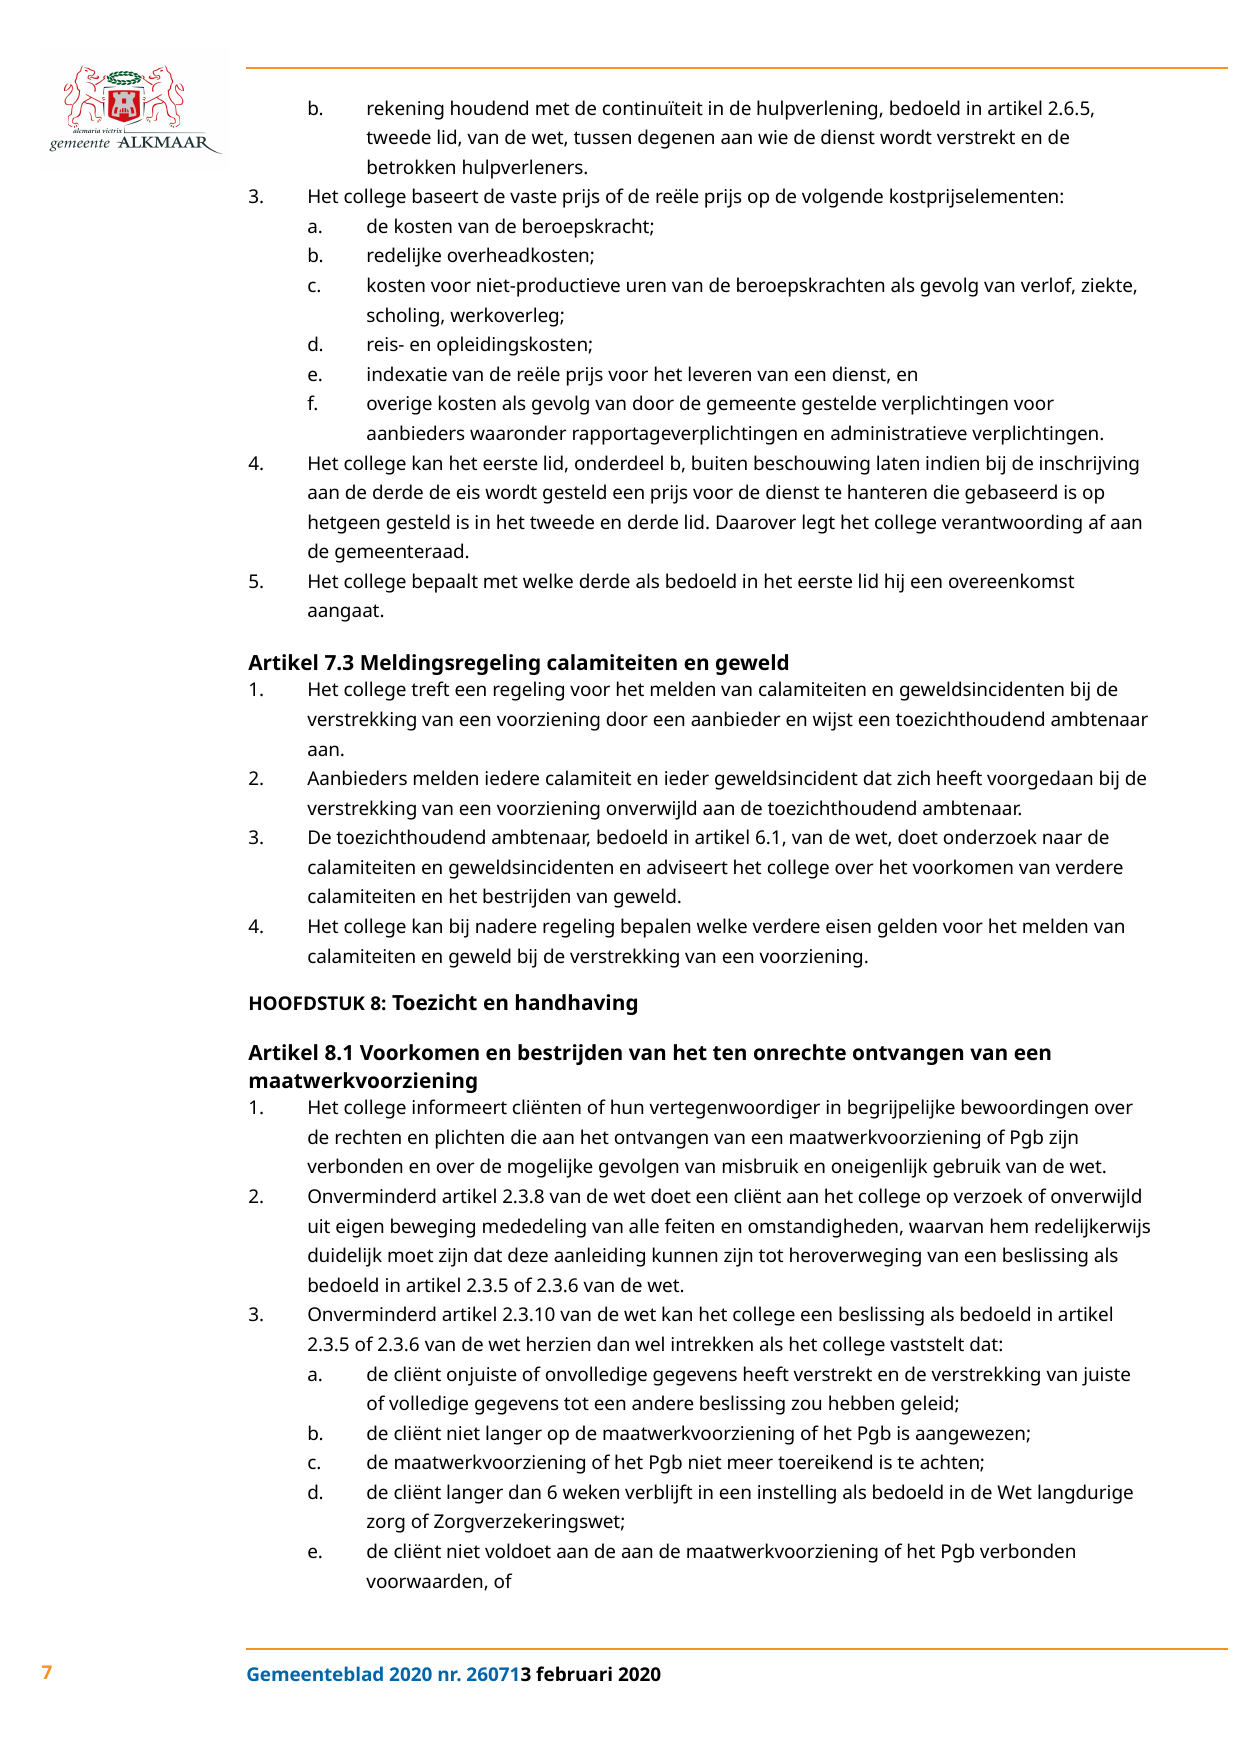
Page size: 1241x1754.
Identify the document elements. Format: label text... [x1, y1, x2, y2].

list Onverminderd artikel 2.3.10 van de wet kan het college een beslissing als bedoeld in artikel 2.3.5 of 2.3.6 van de wet herzien dan wel intrekken als het college vaststelt dat: [248, 1302, 1152, 1357]
list de cliënt niet voldoet aan de aan de maatwerkvoorziening of het Pgb verbonden voorwaarden, of [307, 1538, 1152, 1594]
list kosten voor niet-productieve uren van de beroepskrachten als gevolg van verlof, ziekte, scholing, werkoverleg; [307, 272, 1152, 328]
list reis- en opleidingskosten; [307, 331, 1152, 357]
list Het college informeert cliënten of hun vertegenwoordiger in begrijpelijke bewoordingen over de rechten en plichten die aan het ontvangen van een maatwerkvoorziening of Pgb zijn verbonden en over de mogelijke gevolgen van misbruik en oneigenlijk gebruik van de wet. [248, 1094, 1152, 1179]
list De toezichthoudend ambtenaar, bedoeld in artikel 6.1, van de wet, doet onderzoek naar de calamiteiten en geweldsincidenten en adviseert het college over het voorkomen van verdere calamiteiten en het bestrijden van geweld. [248, 824, 1152, 909]
text Artikel 8.1 Voorkomen en bestrijden van het ten onrechte ontvangen van een maatwerkvoorziening [248, 1038, 1152, 1094]
list Het college bepaalt met welke derde als bedoeld in het eerste lid hij een overeenkomst aangaat. [248, 568, 1152, 623]
list rekening houdend met de continuïteit in de hulpverlening, bedoeld in artikel 2.6.5, tweede lid, van de wet, tussen degenen aan wie de dienst wordt verstrekt en de betrokken hulpverleners. [307, 95, 1152, 180]
list Het college baseert de vaste prijs of de reële prijs op de volgende kostprijselementen: [248, 183, 1152, 209]
list de cliënt niet langer op de maatwerkvoorziening of het Pgb is aangewezen; [307, 1420, 1152, 1446]
list redelijke overheadkosten; [307, 243, 1152, 268]
list de cliënt onjuiste of onvolledige gegevens heeft verstrekt en de verstrekking van juiste of volledige gegevens tot een andere beslissing zou hebben geleid; [307, 1361, 1152, 1416]
text HOOFDSTUK 8: Toezicht en handhaving [248, 988, 1152, 1017]
list de maatwerkvoorziening of het Pgb niet meer toereikend is te achten; [307, 1449, 1152, 1475]
list Het college kan bij nadere regeling bepalen welke verdere eisen gelden voor het melden van calamiteiten en geweld bij de verstrekking van een voorziening. [248, 913, 1152, 968]
list overige kosten als gevolg van door de gemeente gestelde verplichtingen voor aanbieders waaronder rapportageverplichtingen en administratieve verplichtingen. [307, 391, 1152, 446]
list Aanbieders melden iedere calamiteit en ieder geweldsincident dat zich heeft voorgedaan bij de verstrekking van een voorziening onverwijld aan de toezichthoudend ambtenaar. [248, 765, 1152, 821]
list de kosten van de beroepskracht; [307, 213, 1152, 239]
list Onverminderd artikel 2.3.8 van de wet doet een cliënt aan het college op verzoek of onverwijld uit eigen beweging mededeling van alle feiten en omstandigheden, waarvan hem redelijkerwijs duidelijk moet zijn dat deze aanleiding kunnen zijn tot heroverweging van een beslissing als bedoeld in artikel 2.3.5 of 2.3.6 van de wet. [248, 1183, 1152, 1298]
list Het college treft een regeling voor het melden van calamiteiten en geweldsincidenten bij de verstrekking van een voorziening door een aanbieder en wijst een toezichthoudend ambtenaar aan. [248, 677, 1152, 761]
picture [41, 47, 231, 172]
list de cliënt langer dan 6 weken verblijft in een instelling als bedoeld in de Wet langdurige zorg of Zorgverzekeringswet; [307, 1479, 1152, 1534]
text Artikel 7.3 Meldingsregeling calamiteiten en geweld [248, 648, 1152, 677]
list Het college kan het eerste lid, onderdeel b, buiten beschouwing laten indien bij de inschrijving aan de derde de eis wordt gesteld een prijs voor de dienst te hanteren die gebaseerd is op hetgeen gesteld is in het tweede en derde lid. Daarover legt het college verantwoording af aan de gemeenteraad. [248, 450, 1152, 564]
list indexatie van de reële prijs voor het leveren van een dienst, en [307, 361, 1152, 387]
